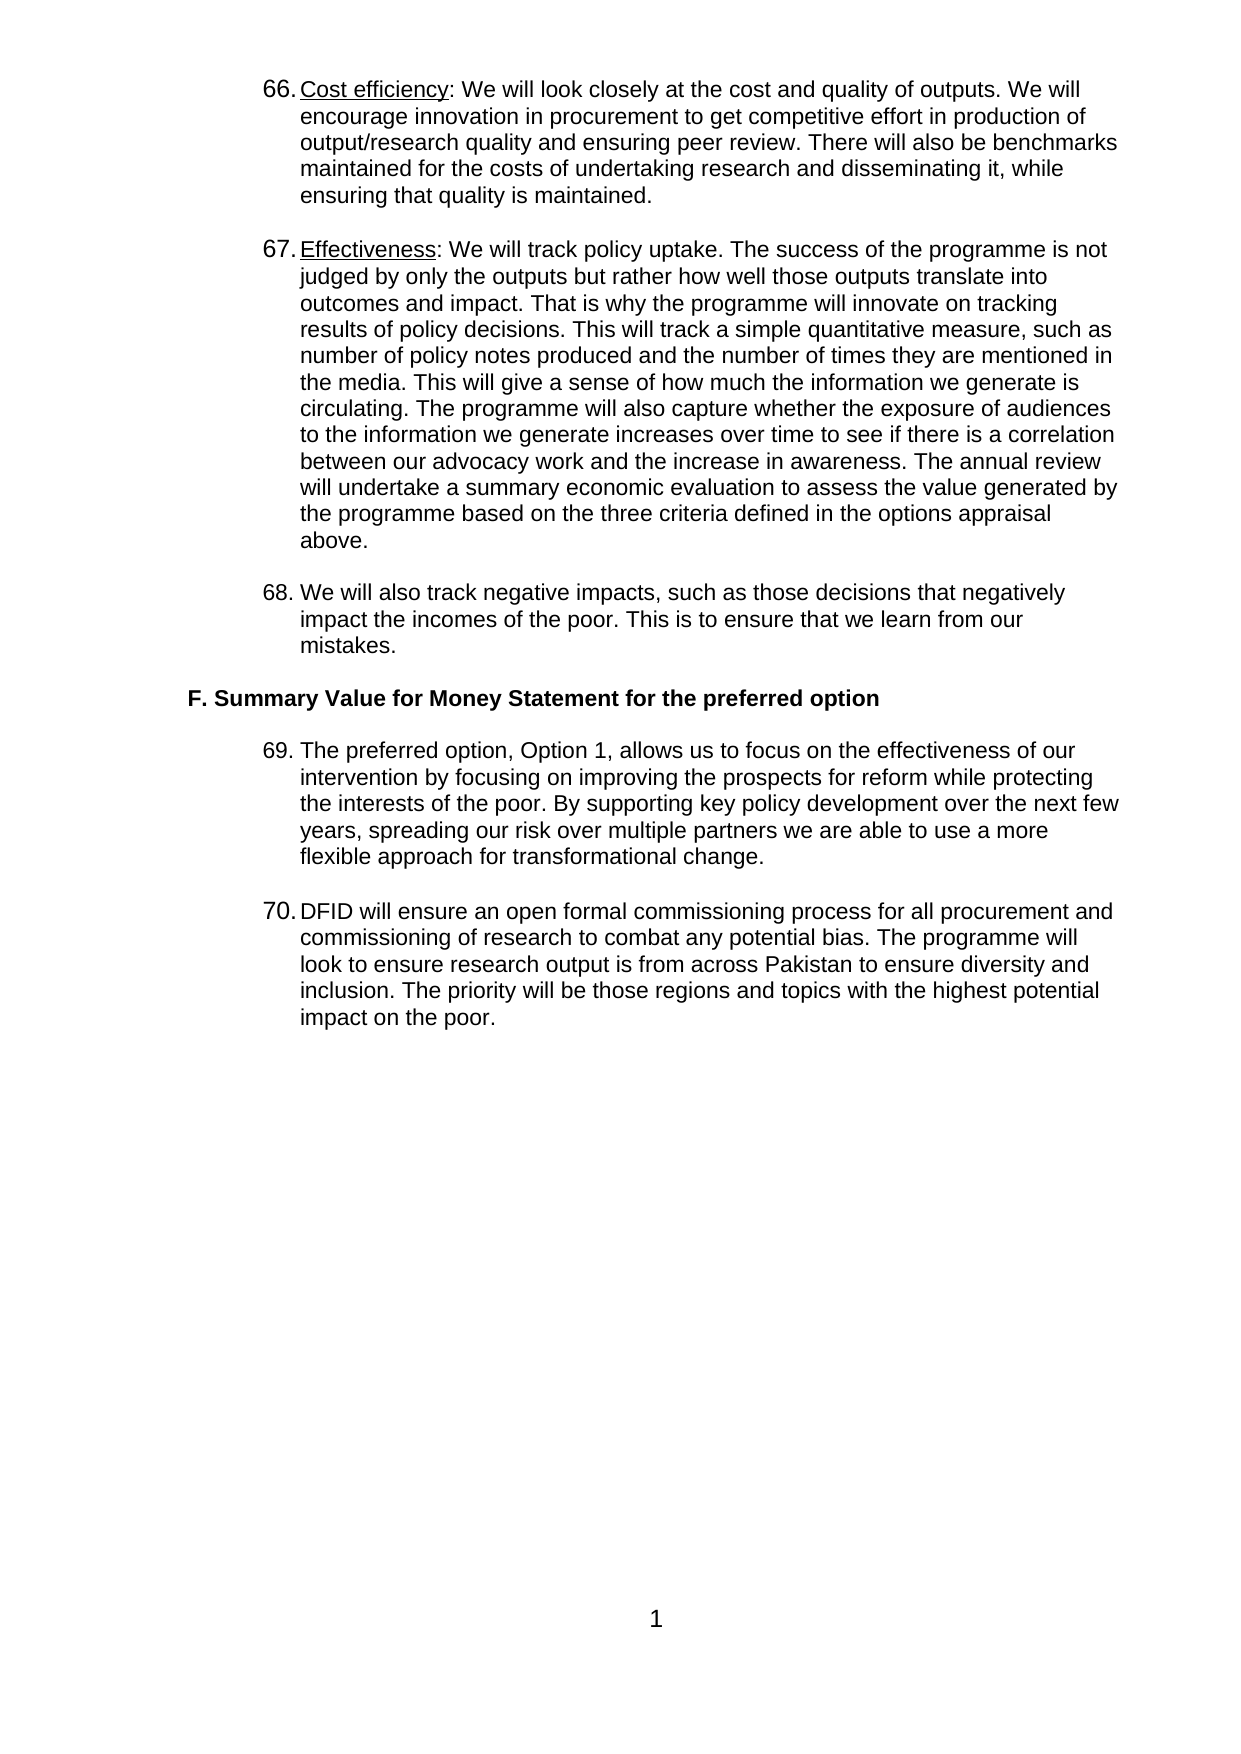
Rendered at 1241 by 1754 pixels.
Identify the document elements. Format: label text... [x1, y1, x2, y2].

list DFID will ensure an open formal commissioning process for all procurement and commissioning of research to combat any potential bias. The programme will look to ensure research output is from across Pakistan to ensure diversity and inclusion. The priority will be those regions and topics with the highest potential impact on the poor. [262, 896, 1125, 1030]
list Cost efficiency: We will look closely at the cost and quality of outputs. We will encourage innovation in procurement to get competitive effort in production of output/research quality and ensuring peer review. There will also be benchmarks maintained for the costs of undertaking research and disseminating it, while ensuring that quality is maintained. [262, 74, 1125, 208]
list Effectiveness: We will track policy uptake. The success of the programme is not judged by only the outputs but rather how well those outputs translate into outcomes and impact. That is why the programme will innovate on tracking results of policy decisions. This will track a simple quantitative measure, such as number of policy notes produced and the number of times they are mentioned in the media. This will give a sense of how much the information we generate is circulating. The programme will also capture whether the exposure of audiences to the information we generate increases over time to see if there is a correlation between our advocacy work and the increase in awareness. The annual review will undertake a summary economic evaluation to assess the value generated by the programme based on the three criteria defined in the options appraisal above. [262, 234, 1125, 553]
list We will also track negative impacts, such as those decisions that negatively impact the incomes of the poor. This is to ensure that we learn from our mistakes. [262, 579, 1125, 658]
text F. Summary Value for Money Statement for the preferred option [187, 685, 1125, 711]
list The preferred option, Option 1, allows us to focus on the effectiveness of our intervention by focusing on improving the prospects for reform while protecting the interests of the poor. By supporting key policy development over the next few years, spreading our risk over multiple partners we are able to use a more flexible approach for transformational change. [262, 737, 1125, 869]
